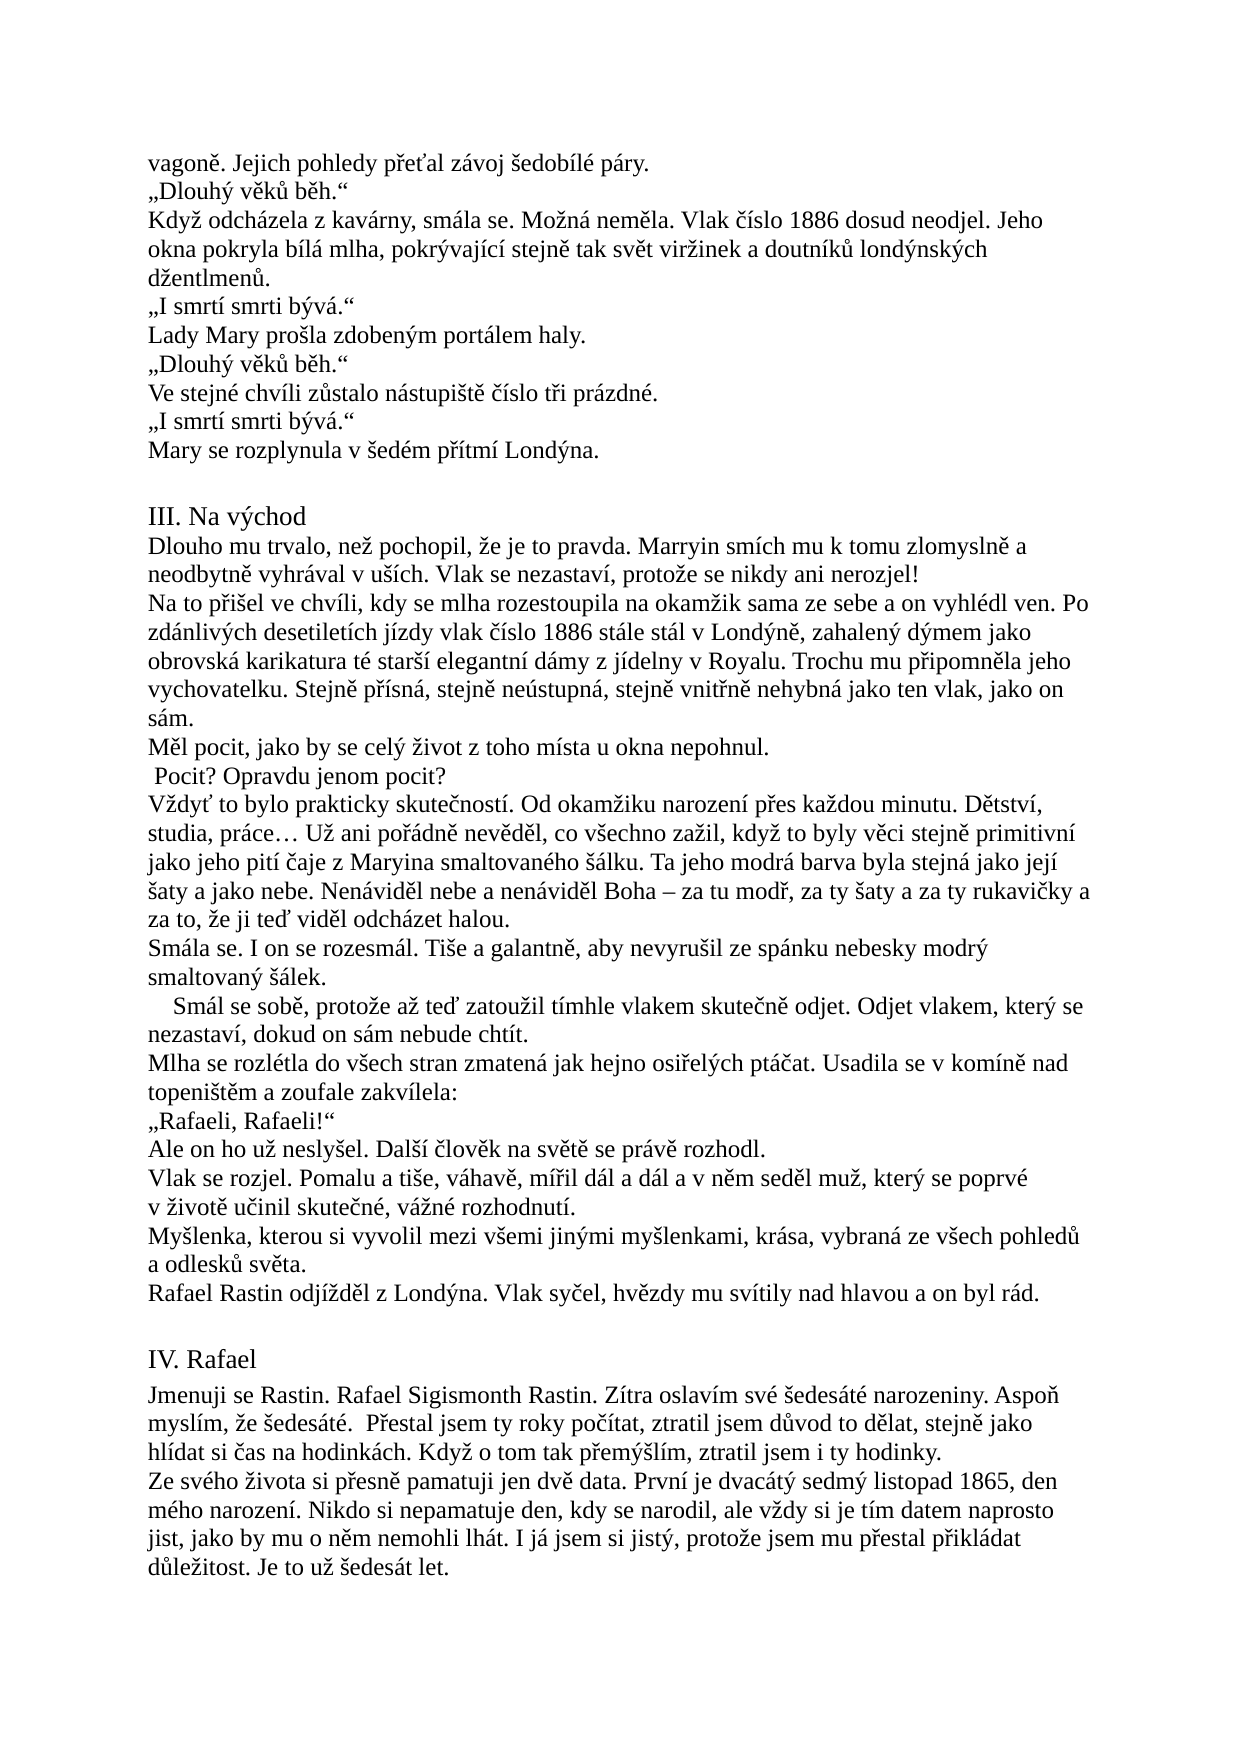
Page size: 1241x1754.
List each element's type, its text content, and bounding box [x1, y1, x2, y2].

text III. Na východ Dlouho mu trvalo, než pochopil, že je to pravda. Marryin smích mu k tomu zlomyslně a neodbytně vyhrával v uších. Vlak se nezastaví, protože se nikdy ani nerozjel! Na to přišel ve chvíli, kdy se mlha rozestoupila na okamžik sama ze sebe a on vyhlédl ven. Po zdánlivých desetiletích jízdy vlak číslo 1886 stále stál v Londýně, zahalený dýmem jako obrovská karikatura té starší elegantní dámy z jídelny v Royalu. Trochu mu připomněla jeho vychovatelku. Stejně přísná, stejně neústupná, stejně vnitřně nehybná jako ten vlak, jako on sám. Měl pocit, jako by se celý život z toho místa u okna nepohnul. Pocit? Opravdu jenom pocit? Vždyť to bylo prakticky skutečností. Od okamžiku narození přes každou minutu. Dětství, studia, práce… Už ani pořádně nevěděl, co všechno zažil, když to byly věci stejně primitivní jako jeho pití čaje z Maryina smaltovaného šálku. Ta jeho modrá barva byla stejná jako její šaty a jako nebe. Nenáviděl nebe a nenáviděl Boha – za tu modř, za ty šaty a za ty rukavičky a za to, že ji teď viděl odcházet halou. Smála se. I on se rozesmál. Tiše a galantně, aby nevyrušil ze spánku nebesky modrý smaltovaný šálek. Smál se sobě, protože až teď zatoužil tímhle vlakem skutečně odjet. Odjet vlakem, který se nezastaví, dokud on sám nebude chtít. Mlha se rozlétla do všech stran zmatená jak hejno osiřelých ptáčat. Usadila se v komíně nad topeništěm a zoufale zakvílela: „Rafaeli, Rafaeli!“ Ale on ho už neslyšel. Další člověk na světě se právě rozhodl. Vlak se rozjel. Pomalu a tiše, váhavě, mířil dál a dál a v něm seděl muž, který se poprvé v životě učinil skutečné, vážné rozhodnutí. Myšlenka, kterou si vyvolil mezi všemi jinými myšlenkami, krása, vybraná ze všech pohledů a odlesků světa. Rafael Rastin odjížděl z Londýna. Vlak syčel, hvězdy mu svítily nad hlavou a on byl rád. [148, 499, 1093, 1307]
text Jmenuji se Rastin. Rafael Sigismonth Rastin. Zítra oslavím své šedesáté narozeniny. Aspoň myslím, že šedesáté. Přestal jsem ty roky počítat, ztratil jsem důvod to dělat, stejně jako hlídat si čas na hodinkách. Když o tom tak přemýšlím, ztratil jsem i ty hodinky. Ze svého života si přesně pamatuji jen dvě data. První je dvacátý sedmý listopad 1865, den mého narození. Nikdo si nepamatuje den, kdy se narodil, ale vždy si je tím datem naprosto jist, jako by mu o něm nemohli lhát. I já jsem si jistý, protože jsem mu přestal přikládat důležitost. Je to už šedesát let. [148, 1380, 1093, 1581]
text IV. Rafael [148, 1343, 1093, 1374]
text vagoně. Jejich pohledy přeťal závoj šedobílé páry. „Dlouhý věků běh.“ Když odcházela z kavárny, smála se. Možná neměla. Vlak číslo 1886 dosud neodjel. Jeho okna pokryla bílá mlha, pokrývající stejně tak svět viržinek a doutníků londýnských džentlmenů. „I smrtí smrti bývá.“ Lady Mary prošla zdobeným portálem haly. „Dlouhý věků běh.“ Ve stejné chvíli zůstalo nástupiště číslo tři prázdné. „I smrtí smrti bývá.“ Mary se rozplynula v šedém přítmí Londýna. [148, 148, 1093, 464]
